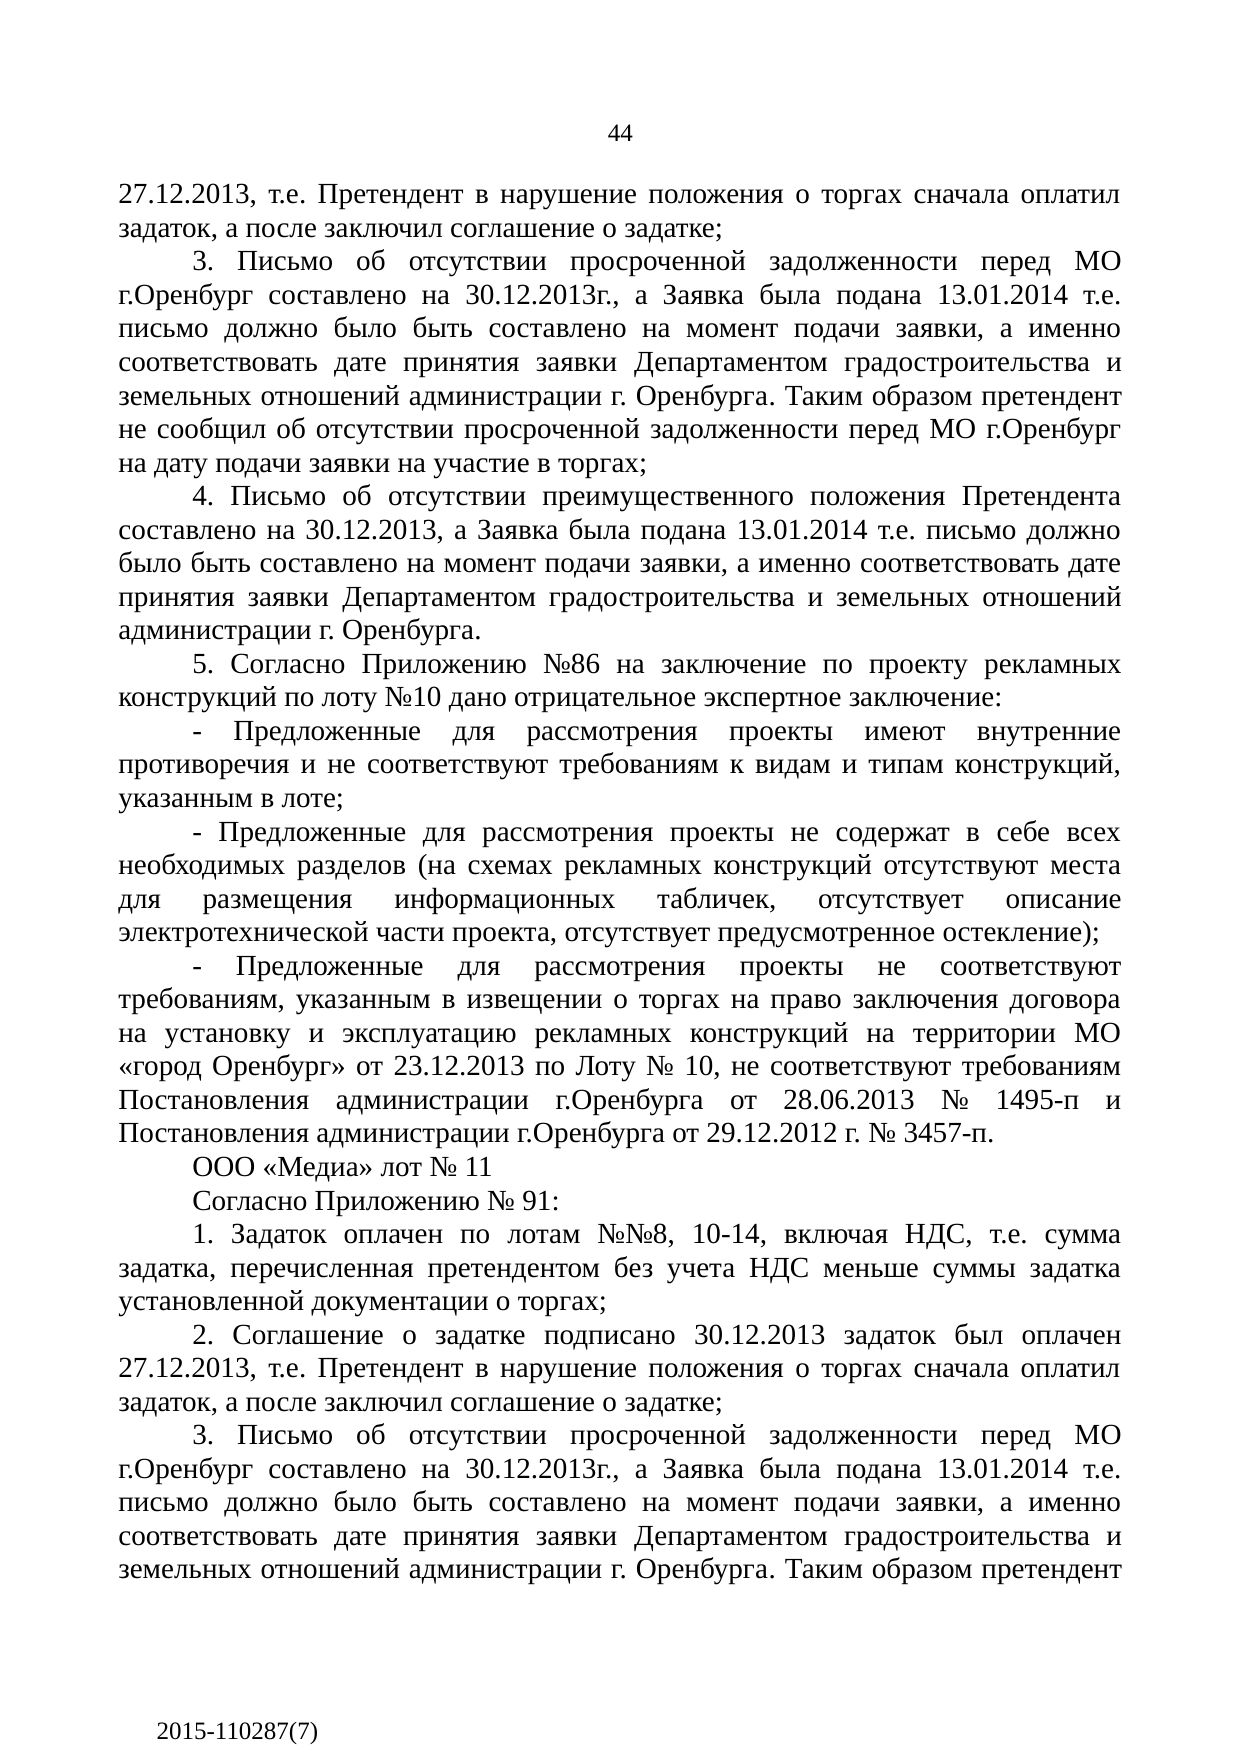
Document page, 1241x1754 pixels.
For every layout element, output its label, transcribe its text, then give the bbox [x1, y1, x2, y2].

text 3. Письмо об отсутствии просроченной задолженности перед МО г.Оренбург составлено на 30.12.2013г., а Заявка была подана 13.01.2014 т.е. письмо должно было быть составлено на момент подачи заявки, а именно соответствовать дате принятия заявки Департаментом градостроительства и земельных отношений администрации г. Оренбурга. Таким образом претендент не сообщил об отсутствии просроченной задолженности перед МО г.Оренбург на дату подачи заявки на участие в торгах; [81, 243, 1122, 478]
text - Предложенные для рассмотрения проекты не соответствуют требованиям, указанным в извещении о торгах на право заключения договора на установку и эксплуатацию рекламных конструкций на территории МО «город Оренбург» от 23.12.2013 по Лоту № 10, не соответствуют требованиям Постановления администрации г.Оренбурга от 28.06.2013 № 1495-п и Постановления администрации г.Оренбурга от 29.12.2012 г. № 3457-п. [118, 948, 1122, 1149]
text 5. Согласно Приложению №86 на заключение по проекту рекламных конструкций по лоту №10 дано отрицательное экспертное заключение: [118, 646, 1122, 713]
text 3. Письмо об отсутствии просроченной задолженности перед МО г.Оренбург составлено на 30.12.2013г., а Заявка была подана 13.01.2014 т.е. письмо должно было быть составлено на момент подачи заявки, а именно соответствовать дате принятия заявки Департаментом градостроительства и земельных отношений администрации г. Оренбурга. Таким образом претендент [81, 1417, 1122, 1585]
text 1. Задаток оплачен по лотам №№8, 10-14, включая НДС, т.е. сумма задатка, перечисленная претендентом без учета НДС меньше суммы задатка установленной документации о торгах; [81, 1216, 1122, 1317]
text - Предложенные для рассмотрения проекты имеют внутренние противоречия и не соответствуют требованиям к видам и типам конструкций, указанным в лоте; [118, 713, 1122, 814]
text Согласно Приложению № 91: [118, 1183, 1122, 1216]
text 27.12.2013, т.е. Претендент в нарушение положения о торгах сначала оплатил задаток, а после заключил соглашение о задатке; [81, 176, 1122, 243]
text ООО «Медиа» лот № 11 [118, 1149, 1122, 1183]
text 2. Соглашение о задатке подписано 30.12.2013 задаток был оплачен 27.12.2013, т.е. Претендент в нарушение положения о торгах сначала оплатил задаток, а после заключил соглашение о задатке; [81, 1317, 1122, 1417]
text - Предложенные для рассмотрения проекты не содержат в себе всех необходимых разделов (на схемах рекламных конструкций отсутствуют места для размещения информационных табличек, отсутствует описание электротехнической части проекта, отсутствует предусмотренное остекление); [118, 814, 1122, 948]
text 4. Письмо об отсутствии преимущественного положения Претендента составлено на 30.12.2013, а Заявка была подана 13.01.2014 т.е. письмо должно было быть составлено на момент подачи заявки, а именно соответствовать дате принятия заявки Департаментом градостроительства и земельных отношений администрации г. Оренбурга. [81, 478, 1122, 646]
